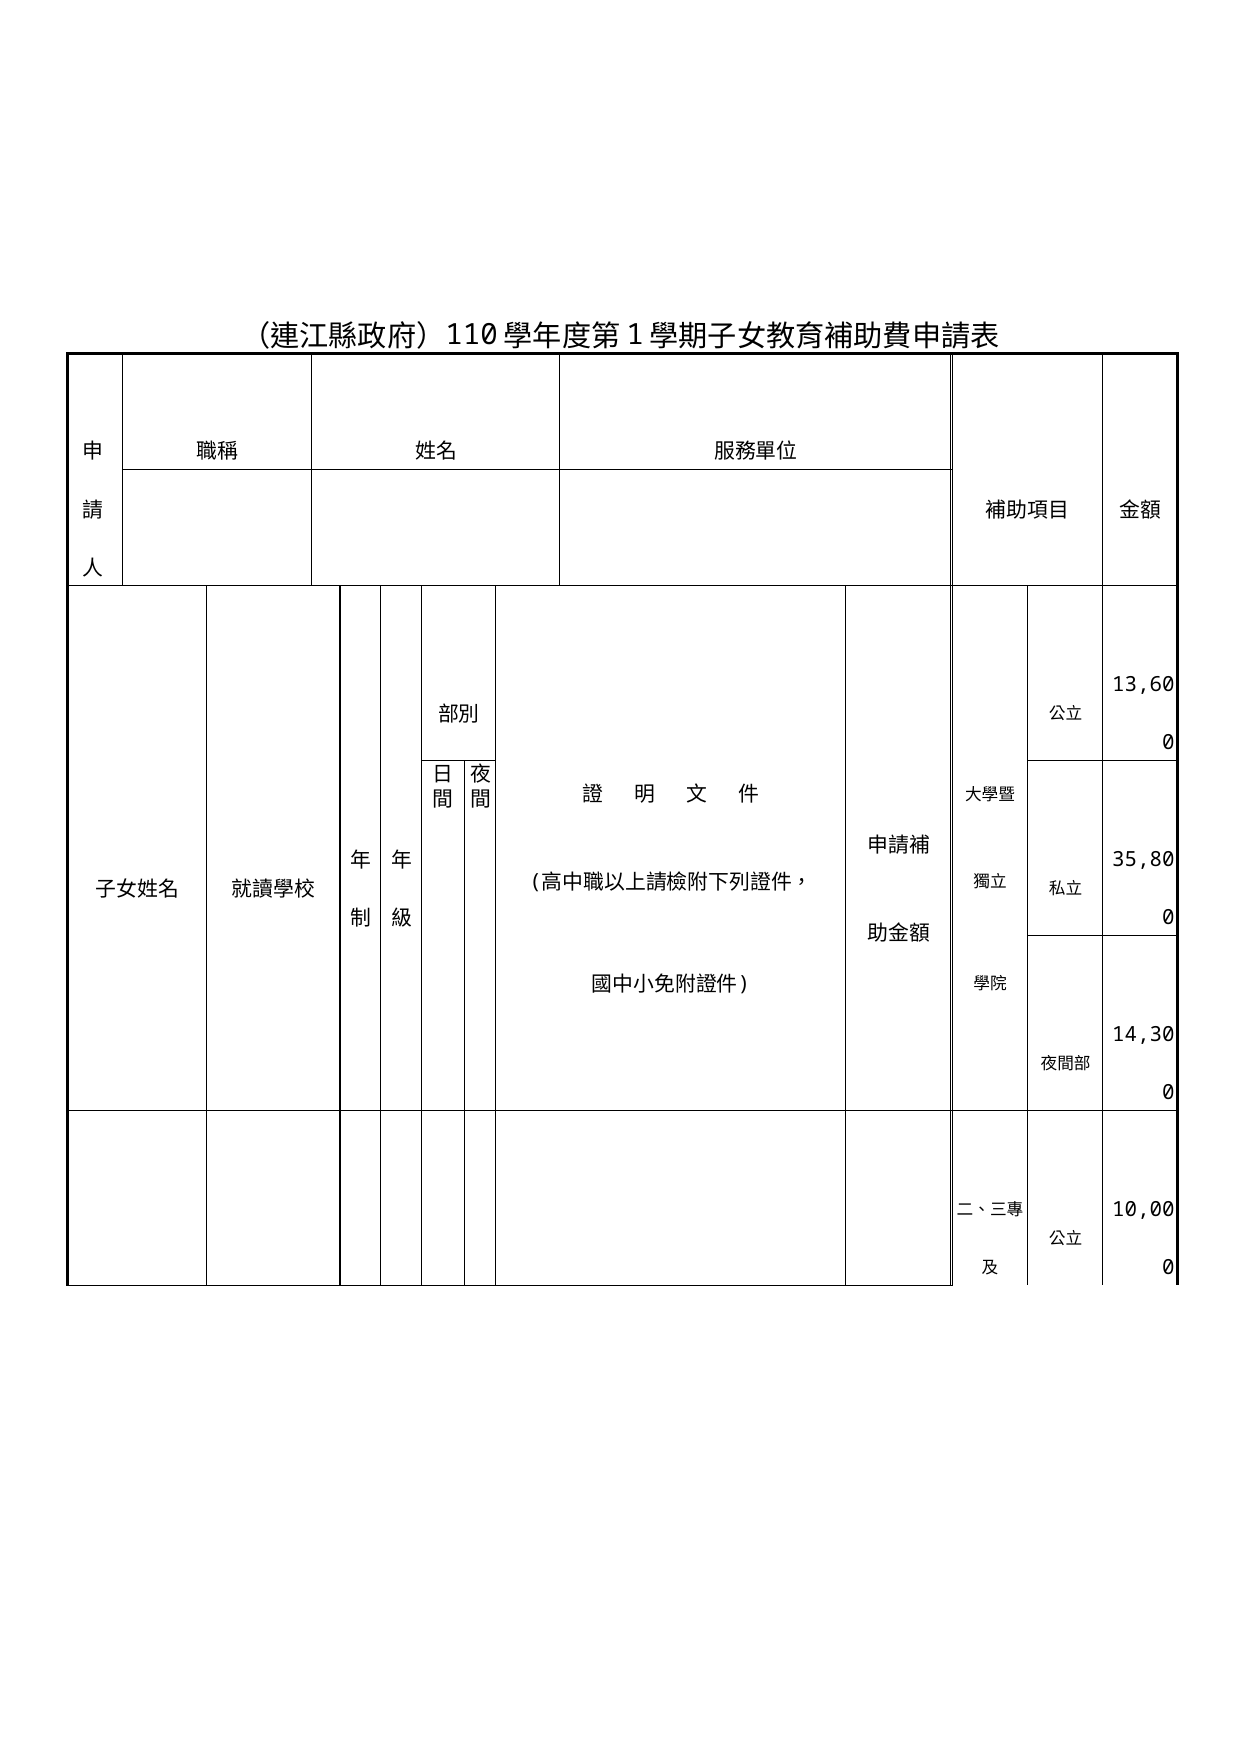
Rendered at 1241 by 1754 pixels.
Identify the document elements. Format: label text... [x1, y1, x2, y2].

table_header 補助項目 [953, 355, 1102, 585]
table_cell 年級 [381, 586, 421, 1110]
table_cell [465, 1111, 495, 1285]
table_cell [123, 470, 311, 585]
table_cell [496, 1111, 845, 1285]
table_cell 二、三專及 [953, 1111, 1027, 1285]
table_cell 夜間 [465, 761, 495, 1110]
table_cell 日間 [422, 761, 464, 1110]
table_cell 公立 [1028, 1111, 1102, 1285]
table_cell 大學暨 獨立 學院 [953, 586, 1027, 1110]
table_cell 公立 [1028, 586, 1102, 760]
table_cell 35,800 [1103, 761, 1176, 935]
table_header 服務單位 [560, 355, 950, 469]
table_cell [312, 470, 559, 585]
table_header 姓名 [312, 355, 559, 469]
table_cell [422, 1111, 464, 1285]
table_header 職稱 [123, 355, 311, 469]
table_cell [207, 1111, 339, 1285]
table_cell 部別 [422, 586, 495, 760]
table_cell [846, 1111, 950, 1285]
table_cell 私立 [1028, 761, 1102, 935]
table_cell 10,000 [1103, 1111, 1176, 1285]
table_header 申請人 [69, 355, 122, 585]
table_cell 14,300 [1103, 936, 1176, 1110]
text （連江縣政府）110學年度第1學期子女教育補助費申請表 [71, 294, 1169, 352]
table_cell [560, 470, 950, 585]
table_header 金額 [1103, 355, 1176, 585]
table_cell 證 明 文 件 (高中職以上請檢附下列證件， 國中小免附證件) [496, 586, 845, 1110]
table_cell 夜間部 [1028, 936, 1102, 1110]
table_cell [381, 1111, 421, 1285]
table_cell 年制 [341, 586, 380, 1110]
table_cell [341, 1111, 380, 1285]
table_cell 子女姓名 [69, 586, 206, 1110]
table_cell 申請補 助金額 [846, 586, 950, 1110]
table_cell 就讀學校 [207, 586, 339, 1110]
table_cell [69, 1111, 206, 1285]
table_cell 13,600 [1103, 586, 1176, 760]
